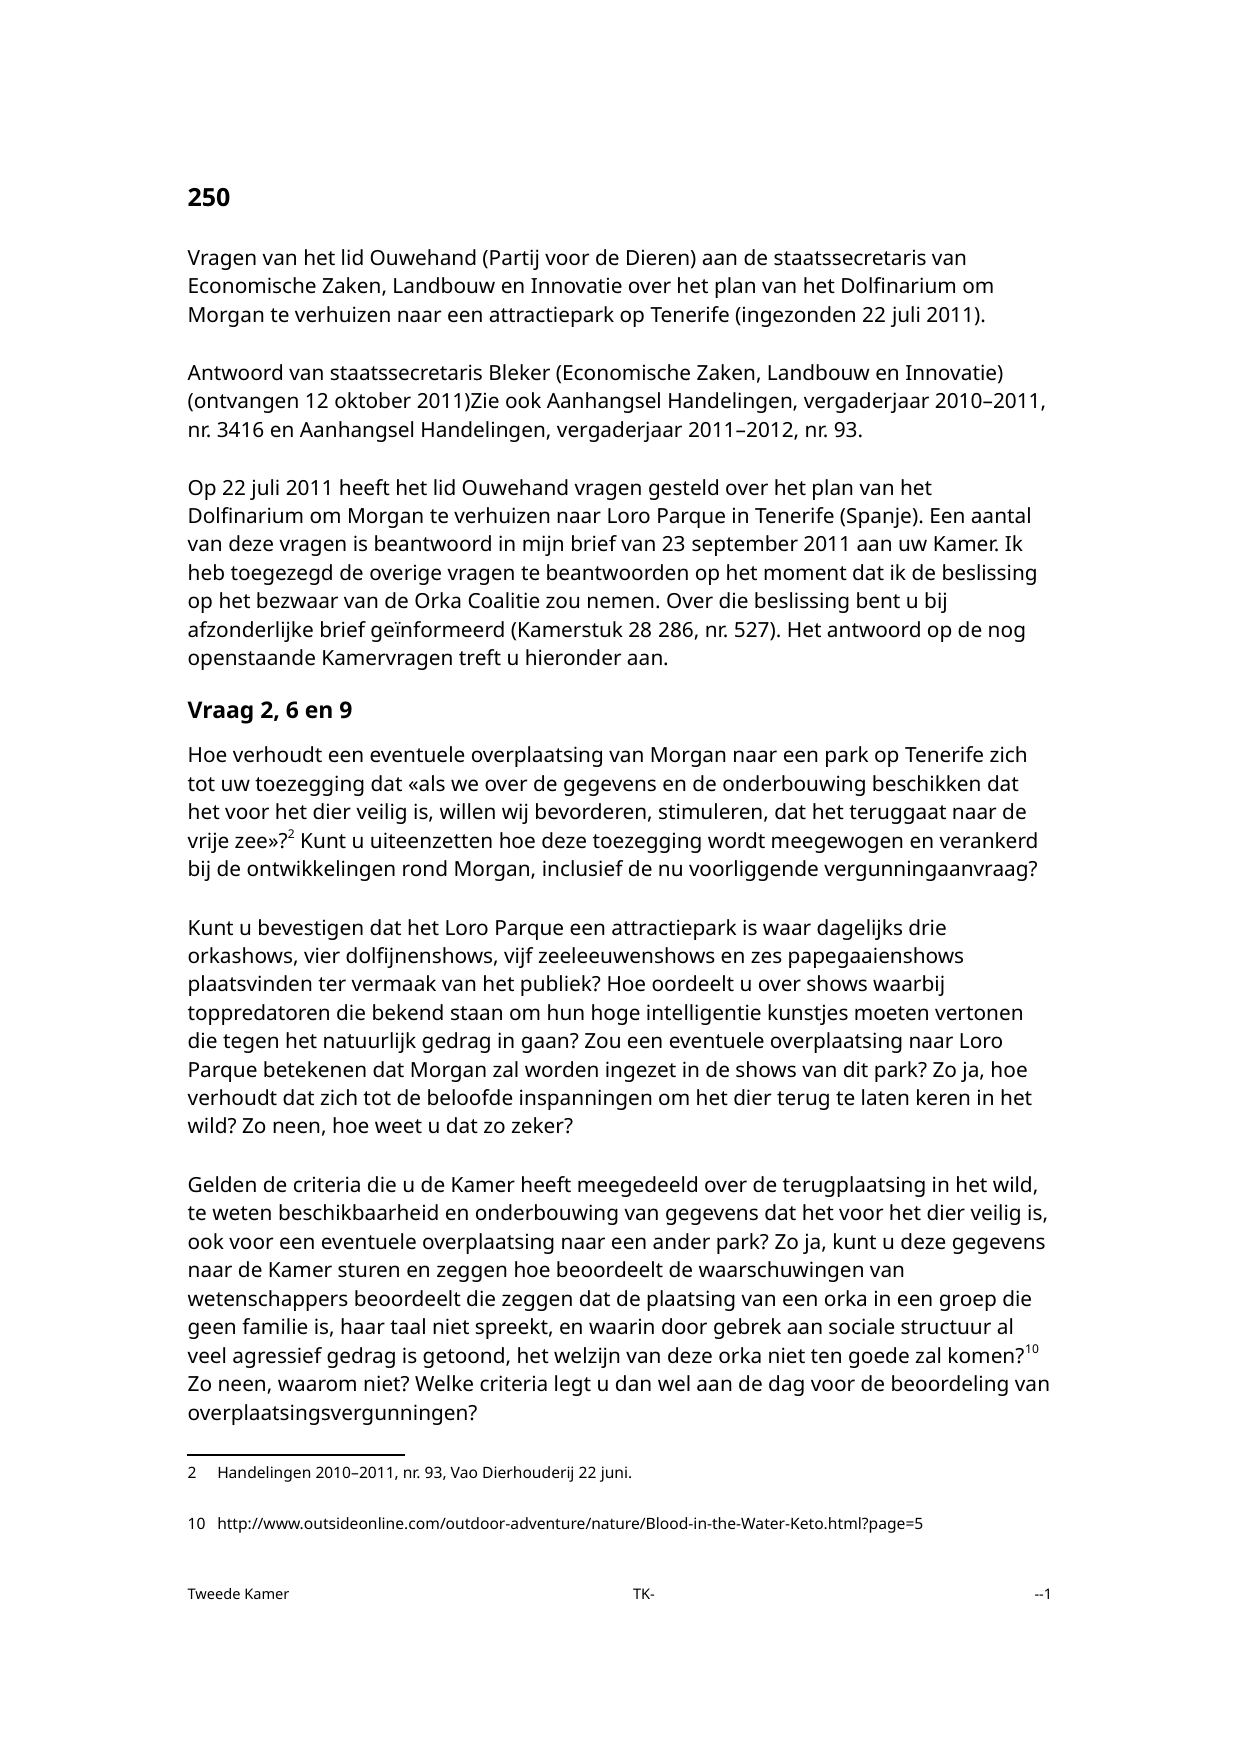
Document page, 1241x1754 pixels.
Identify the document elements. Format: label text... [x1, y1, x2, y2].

text http://www.outsideonline.com/outdoor-adventure/nature/Blood-in-the-Water-Keto.html?page=5 [187, 1477, 1053, 1534]
text 250 [187, 179, 1053, 213]
text Kunt u bevestigen dat het Loro Parque een attractiepark is waar dagelijks drie orkashows, vier dolfijnenshows, vijf zeeleeuwenshows en zes papegaaienshows plaatsvinden ter vermaak van het publiek? Hoe oordeelt u over shows waarbij toppredatoren die bekend staan om hun hoge intelligentie kunstjes moeten vertonen die tegen het natuurlijk gedrag in gaan? Zou een eventuele overplaatsing naar Loro Parque betekenen dat Morgan zal worden ingezet in de shows van dit park? Zo ja, hoe verhoudt dat zich tot de beloofde inspanningen om het dier terug te laten keren in het wild? Zo neen, hoe weet u dat zo zeker? [187, 913, 1053, 1140]
text Gelden de criteria die u de Kamer heeft meegedeeld over de terugplaatsing in het wild, te weten beschikbaarheid en onderbouwing van gegevens dat het voor het dier veilig is, ook voor een eventuele overplaatsing naar een ander park? Zo ja, kunt u deze gegevens naar de Kamer sturen en zeggen hoe beoordeelt de waarschuwingen van wetenschappers beoordeelt die zeggen dat de plaatsing van een orka in een groep die geen familie is, haar taal niet spreekt, en waarin door gebrek aan sociale structuur al veel agressief gedrag is getoond, het welzijn van deze orka niet ten goede zal komen? Zo neen, waarom niet? Welke criteria legt u dan wel aan de dag voor de beoordeling van overplaatsingsvergunningen? [187, 1170, 1053, 1398]
text Hoe verhoudt een eventuele overplaatsing van Morgan naar een park op Tenerife zich tot uw toezegging dat «als we over de gegevens en de onderbouwing beschikken dat het voor het dier veilig is, willen wij bevorderen, stimuleren, dat het teruggaat naar de vrije zee»? Kunt u uiteenzetten hoe deze toezegging wordt meegewogen en verankerd bij de ontwikkelingen rond Morgan, inclusief de nu voorliggende vergunningaanvraag? [187, 740, 1053, 883]
text Handelingen 2010–2011, nr. 93, Vao Dierhouderij 22 juni. [187, 1419, 1053, 1447]
text Antwoord van staatssecretaris Bleker (Economische Zaken, Landbouw en Innovatie) (ontvangen 12 oktober 2011)Zie ook Aanhangsel Handelingen, vergaderjaar 2010–2011, nr. 3416 en Aanhangsel Handelingen, vergaderjaar 2011–2012, nr. 93. [187, 358, 1053, 443]
text Vragen van het lid Ouwehand (Partij voor de Dieren) aan de staatssecretaris van Economische Zaken, Landbouw en Innovatie over het plan van het Dolfinarium om Morgan te verhuizen naar een attractiepark op Tenerife (ingezonden 22 juli 2011). [187, 243, 1053, 328]
subtitle Vraag 2, 6 en 9 [187, 694, 1053, 725]
text Op 22 juli 2011 heeft het lid Ouwehand vragen gesteld over het plan van het Dolfinarium om Morgan te verhuizen naar Loro Parque in Tenerife (Spanje). Een aantal van deze vragen is beantwoord in mijn brief van 23 september 2011 aan uw Kamer. Ik heb toegezegd de overige vragen te beantwoorden op het moment dat ik de beslissing op het bezwaar van de Orka Coalitie zou nemen. Over die beslissing bent u bij afzonderlijke brief geïnformeerd (Kamerstuk 28 286, nr. 527). Het antwoord op de nog openstaande Kamervragen treft u hieronder aan. [187, 473, 1053, 672]
